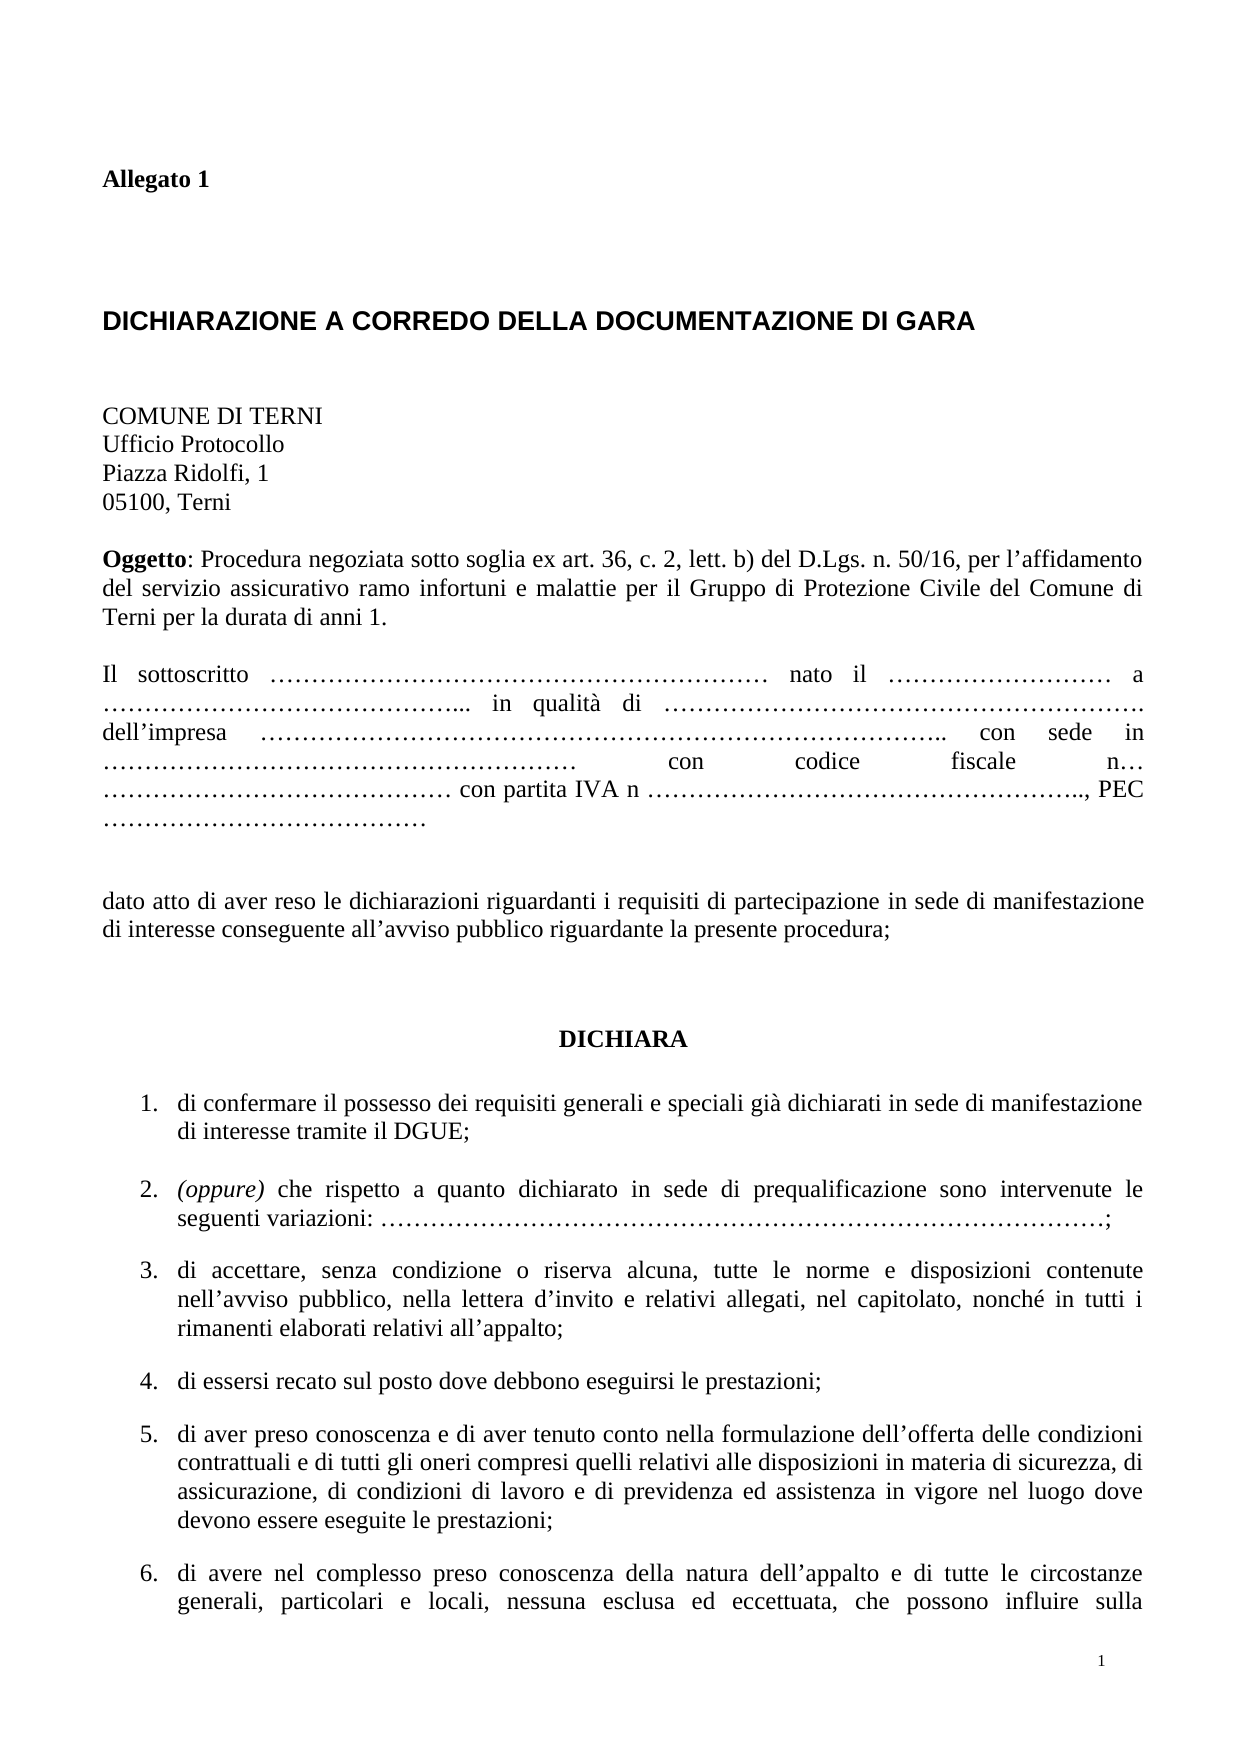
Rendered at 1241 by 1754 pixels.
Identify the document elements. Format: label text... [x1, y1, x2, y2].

list (oppure) che rispetto a quanto dichiarato in sede di prequalificazione sono intervenute le seguenti variazioni: ……………………………………………………………………………; [139, 1174, 1144, 1231]
text Ufficio Protocollo [102, 429, 1144, 458]
subtitle DICHIARA [102, 1024, 1144, 1053]
list di aver preso conoscenza e di aver tenuto conto nella formulazione dell’offerta delle condizioni contrattuali e di tutti gli oneri compresi quelli relativi alle disposizioni in materia di sicurezza, di assicurazione, di condizioni di lavoro e di previdenza ed assistenza in vigore nel luogo dove devono essere eseguite le prestazioni; [139, 1419, 1144, 1534]
text Oggetto: Procedura negoziata sotto soglia ex art. 36, c. 2, lett. b) del D.Lgs. n. 50/16, per l’affidamento del servizio assicurativo ramo infortuni e malattie per il Gruppo di Protezione Civile del Comune di Terni per la durata di anni 1. [102, 544, 1144, 631]
subtitle DICHIARAZIONE A CORREDO DELLA DOCUMENTAZIONE DI GARA [102, 304, 1144, 336]
text COMUNE DI TERNI [102, 401, 1144, 429]
list di accettare, senza condizione o riserva alcuna, tutte le norme e disposizioni contenute nell’avviso pubblico, nella lettera d’invito e relativi allegati, nel capitolato, nonché in tutti i rimanenti elaborati relativi all’appalto; [139, 1256, 1144, 1342]
list di essersi recato sul posto dove debbono eseguirsi le prestazioni; [139, 1366, 1144, 1394]
list di confermare il possesso dei requisiti generali e speciali già dichiarati in sede di manifestazione di interesse tramite il DGUE; [139, 1088, 1144, 1145]
text dato atto di aver reso le dichiarazioni riguardanti i requisiti di partecipazione in sede di manifestazione di interesse conseguente all’avviso pubblico riguardante la presente procedura; [102, 886, 1144, 943]
text Il sottoscritto …………………………………………………… nato il ……………………… a ……………………………………... in qualità di …………………………………………………. dell’impresa ……………………………………………………………………….. con sede in ………………………………………………… con codice fiscale n… …………………………………… con partita IVA n …………………………………………….., PEC ………………………………… [102, 659, 1144, 832]
subtitle Allegato 1 [102, 164, 1144, 193]
text Piazza Ridolfi, 1 [102, 458, 1144, 487]
list di avere nel complesso preso conoscenza della natura dell’appalto e di tutte le circostanze generali, particolari e locali, nessuna esclusa ed eccettuata, che possono influire sulla [139, 1558, 1144, 1615]
text 05100, Terni [102, 487, 1144, 516]
